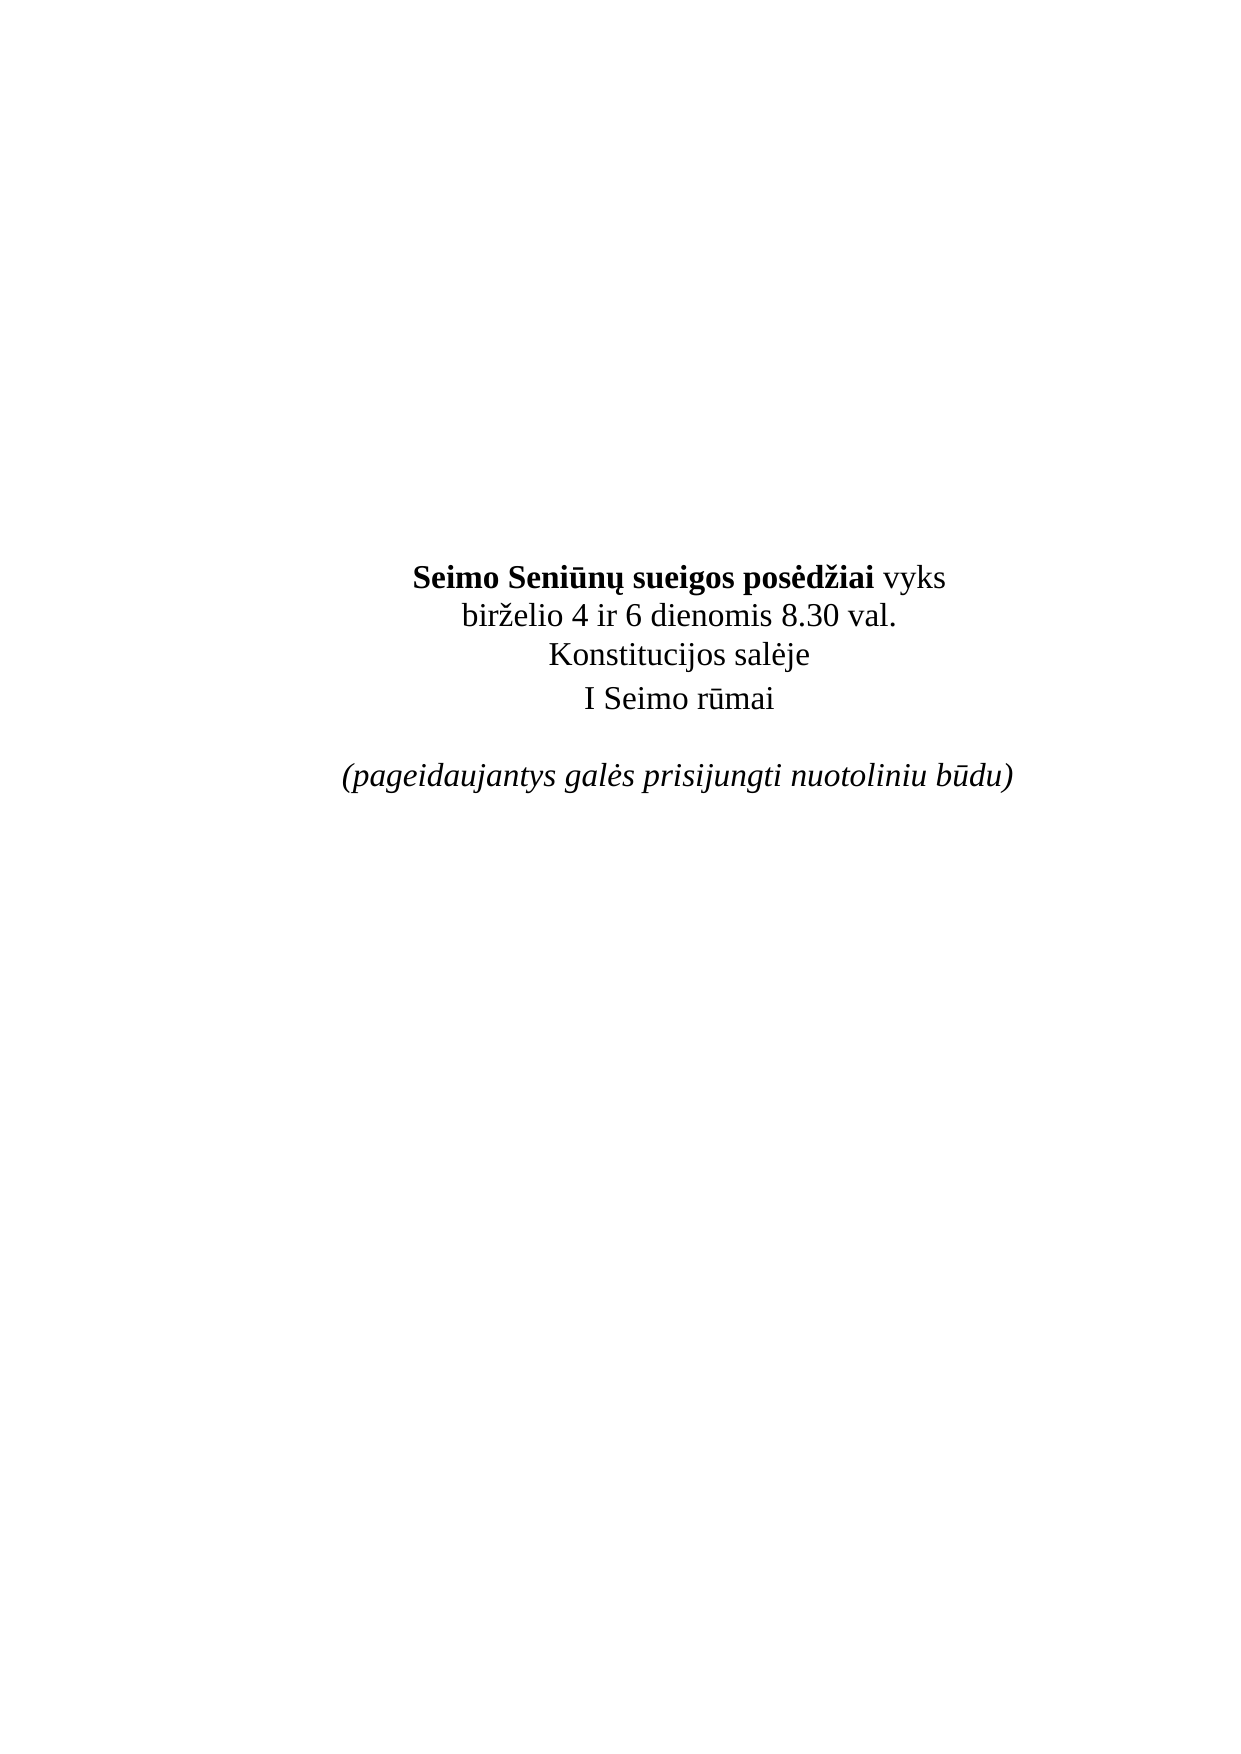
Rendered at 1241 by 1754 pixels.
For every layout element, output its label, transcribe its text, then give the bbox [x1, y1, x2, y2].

text Seimo Seniūnų sueigos posėdžiai vyks birželio 4 ir 6 dienomis 8.30 val. [177, 557, 1181, 634]
text Konstitucijos salėje [177, 634, 1181, 672]
text I Seimo rūmai [177, 678, 1181, 716]
text (pageidaujantys galės prisijungti nuotoliniu būdu) [177, 755, 1181, 793]
